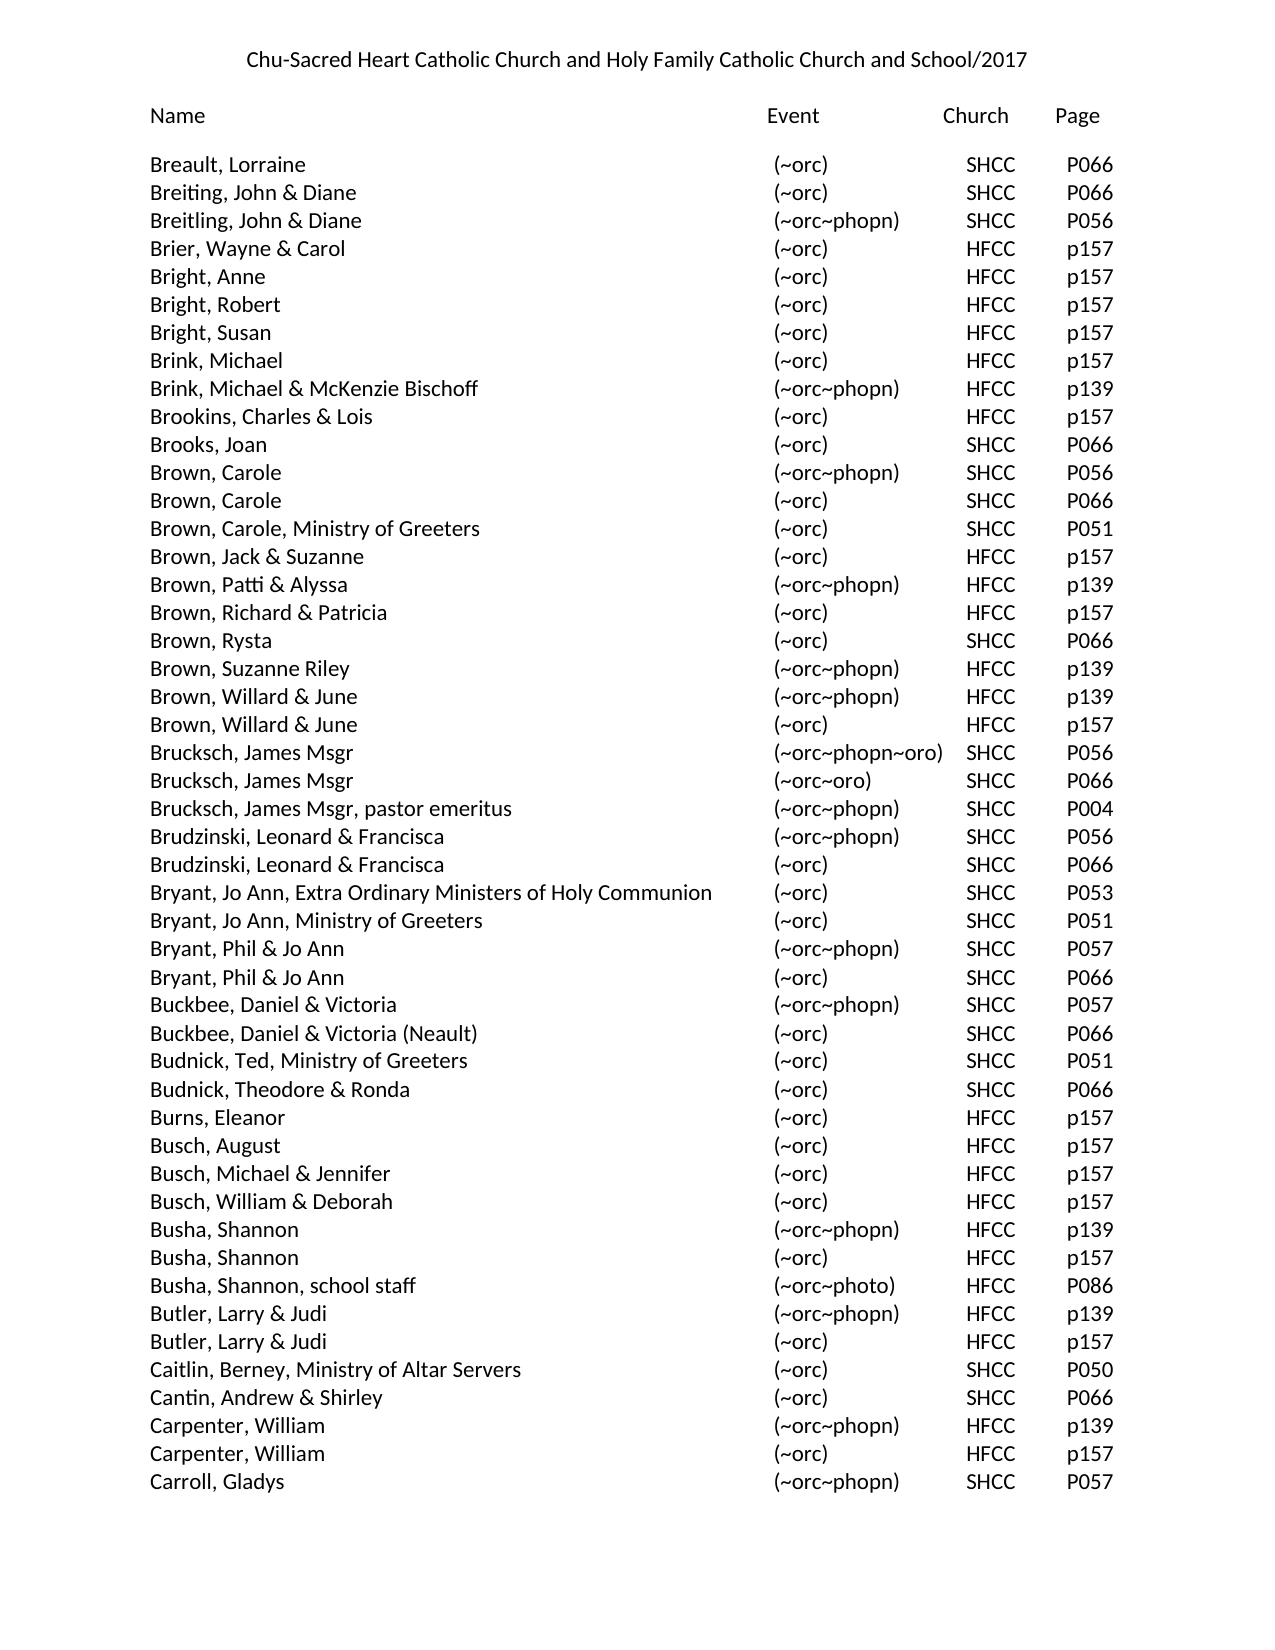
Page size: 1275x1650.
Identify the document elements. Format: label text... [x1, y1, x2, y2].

text Brown, Carole (~orc) SHCC P066 [150, 486, 1125, 514]
text Brink, Michael (~orc) HFCC p157 [150, 346, 1125, 374]
text Bright, Susan (~orc) HFCC p157 [150, 318, 1125, 346]
text Buckbee, Daniel & Victoria (~orc~phopn) SHCC P057 [150, 991, 1125, 1019]
text Bryant, Jo Ann, Ministry of Greeters (~orc) SHCC P051 [150, 907, 1125, 934]
text Budnick, Theodore & Ronda (~orc) SHCC P066 [150, 1075, 1125, 1103]
text Brown, Willard & June (~orc) HFCC p157 [150, 710, 1125, 738]
text Busha, Shannon (~orc~phopn) HFCC p139 [150, 1215, 1125, 1243]
text Brudzinski, Leonard & Francisca (~orc) SHCC P066 [150, 851, 1125, 878]
text Busch, August (~orc) HFCC p157 [150, 1131, 1125, 1159]
text Brookins, Charles & Lois (~orc) HFCC p157 [150, 402, 1125, 430]
text Brink, Michael & McKenzie Bischoff (~orc~phopn) HFCC p139 [150, 374, 1125, 402]
text Burns, Eleanor (~orc) HFCC p157 [150, 1103, 1125, 1131]
text Caitlin, Berney, Ministry of Altar Servers (~orc) SHCC P050 [150, 1355, 1125, 1383]
text Brucksch, James Msgr, pastor emeritus (~orc~phopn) SHCC P004 [150, 794, 1125, 822]
text Carpenter, William (~orc) HFCC p157 [150, 1439, 1125, 1467]
text Busha, Shannon (~orc) HFCC p157 [150, 1243, 1125, 1271]
text Bright, Robert (~orc) HFCC p157 [150, 290, 1125, 318]
text Brown, Willard & June (~orc~phopn) HFCC p139 [150, 682, 1125, 710]
text Brier, Wayne & Carol (~orc) HFCC p157 [150, 234, 1125, 262]
text Brown, Carole, Ministry of Greeters (~orc) SHCC P051 [150, 514, 1125, 542]
text Butler, Larry & Judi (~orc~phopn) HFCC p139 [150, 1299, 1125, 1327]
text Breault, Lorraine (~orc) SHCC P066 [150, 150, 1125, 178]
text Brown, Carole (~orc~phopn) SHCC P056 [150, 458, 1125, 486]
text Carroll, Gladys (~orc~phopn) SHCC P057 [150, 1467, 1125, 1495]
text Carpenter, William (~orc~phopn) HFCC p139 [150, 1411, 1125, 1439]
text Brown, Jack & Suzanne (~orc) HFCC p157 [150, 542, 1125, 570]
text Cantin, Andrew & Shirley (~orc) SHCC P066 [150, 1383, 1125, 1411]
text Brown, Suzanne Riley (~orc~phopn) HFCC p139 [150, 654, 1125, 682]
text Bryant, Phil & Jo Ann (~orc~phopn) SHCC P057 [150, 934, 1125, 963]
text Breitling, John & Diane (~orc~phopn) SHCC P056 [150, 206, 1125, 234]
text Brown, Patti & Alyssa (~orc~phopn) HFCC p139 [150, 570, 1125, 598]
text Brucksch, James Msgr (~orc~oro) SHCC P066 [150, 766, 1125, 794]
text Brooks, Joan (~orc) SHCC P066 [150, 430, 1125, 458]
text Breiting, John & Diane (~orc) SHCC P066 [150, 178, 1125, 206]
text Brucksch, James Msgr (~orc~phopn~oro) SHCC P056 [150, 738, 1125, 766]
text Brudzinski, Leonard & Francisca (~orc~phopn) SHCC P056 [150, 822, 1125, 851]
text Busha, Shannon, school staff (~orc~photo) HFCC P086 [150, 1271, 1125, 1299]
text Bright, Anne (~orc) HFCC p157 [150, 262, 1125, 290]
text Bryant, Phil & Jo Ann (~orc) SHCC P066 [150, 963, 1125, 991]
text Brown, Richard & Patricia (~orc) HFCC p157 [150, 598, 1125, 626]
text Bryant, Jo Ann, Extra Ordinary Ministers of Holy Communion (~orc) SHCC P053 [150, 878, 1125, 907]
text Busch, Michael & Jennifer (~orc) HFCC p157 [150, 1159, 1125, 1187]
text Buckbee, Daniel & Victoria (Neault) (~orc) SHCC P066 [150, 1019, 1125, 1047]
text Busch, William & Deborah (~orc) HFCC p157 [150, 1187, 1125, 1215]
text Butler, Larry & Judi (~orc) HFCC p157 [150, 1327, 1125, 1355]
text Budnick, Ted, Ministry of Greeters (~orc) SHCC P051 [150, 1047, 1125, 1075]
text Brown, Rysta (~orc) SHCC P066 [150, 626, 1125, 654]
